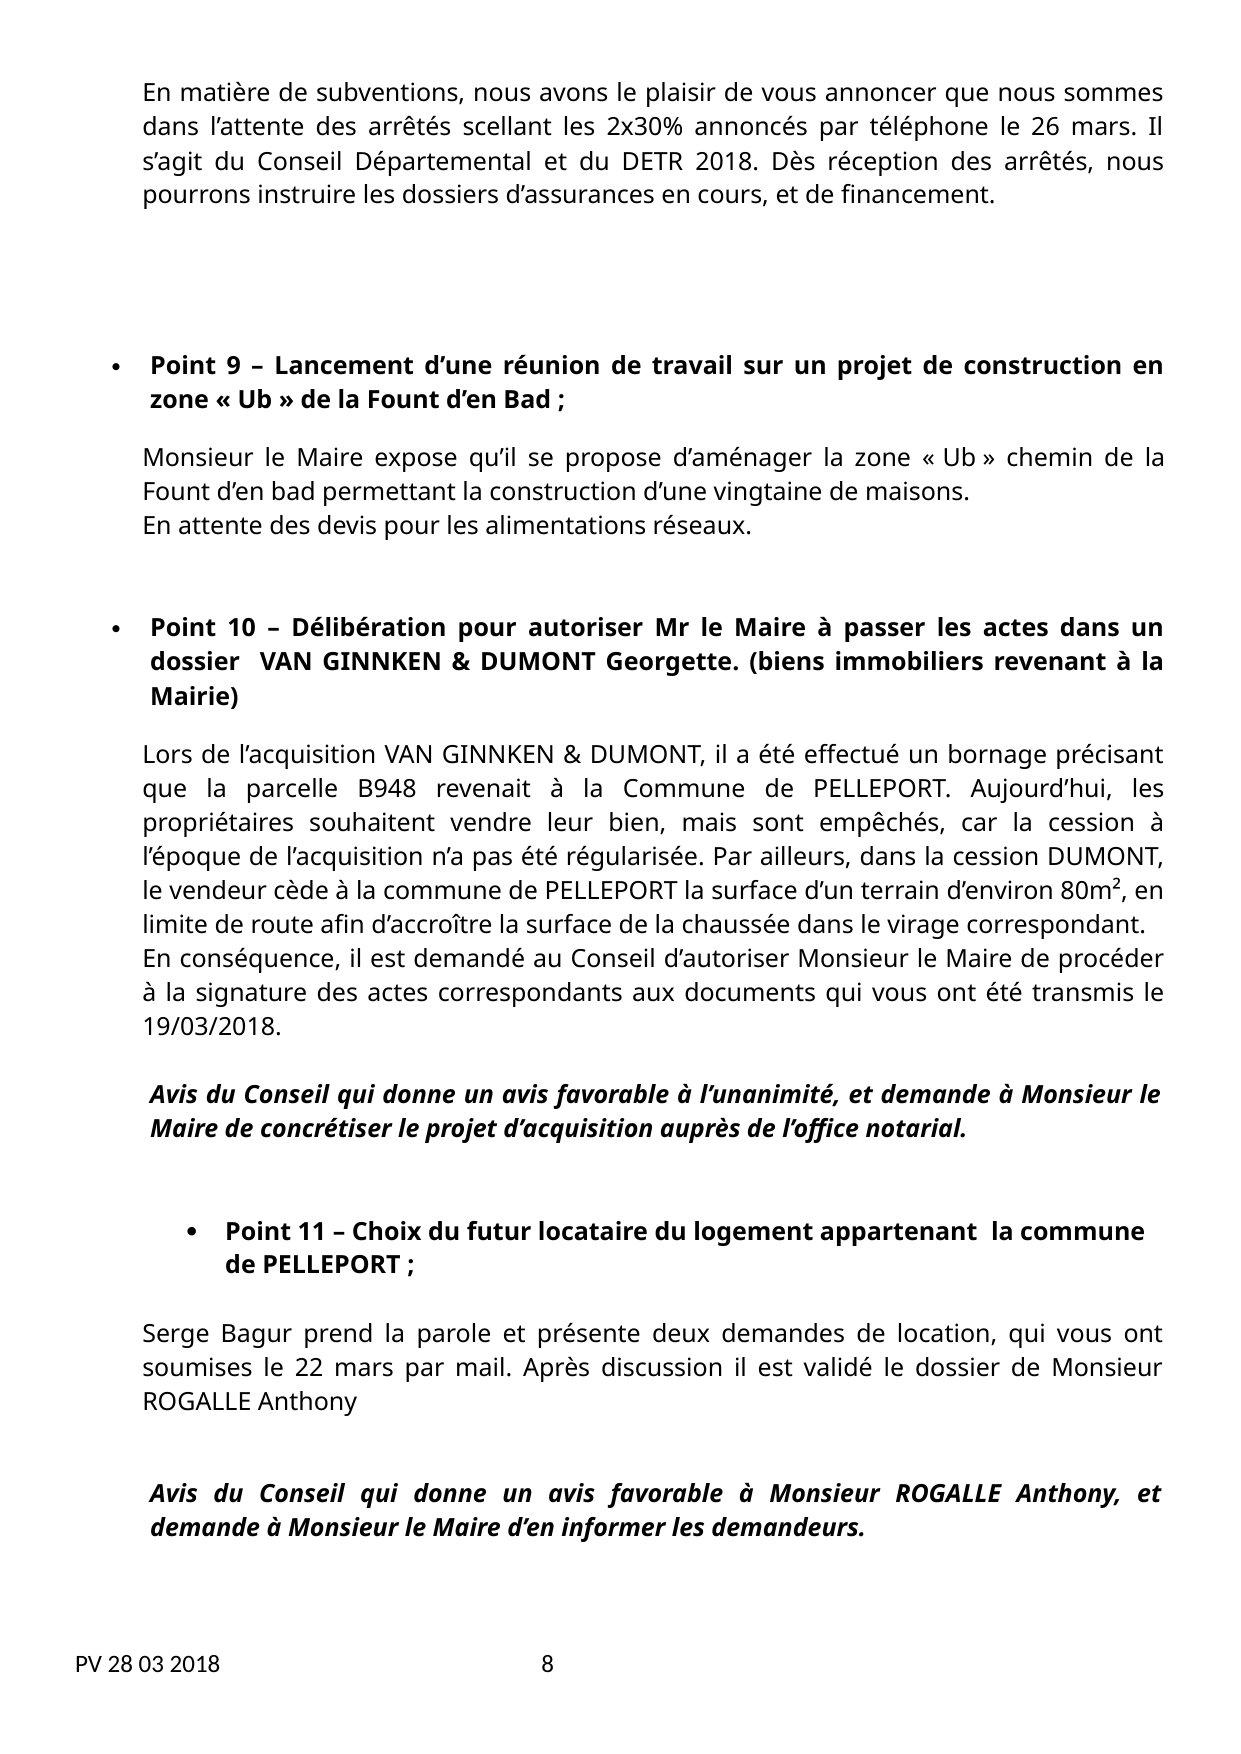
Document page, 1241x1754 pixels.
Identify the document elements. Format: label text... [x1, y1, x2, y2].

text Serge Bagur prend la parole et présente deux demandes de location, qui vous ont soumises le 22 mars par mail. Après discussion il est validé le dossier de Monsieur ROGALLE Anthony [142, 1315, 1165, 1417]
text Avis du Conseil qui donne un avis favorable à l’unanimité, et demande à Monsieur le Maire de concrétiser le projet d’acquisition auprès de l’office notarial. [150, 1077, 1165, 1145]
list Point 11 – Choix du futur locataire du logement appartenant la commune de PELLEPORT ; [187, 1213, 1165, 1281]
list Point 10 – Délibération pour autoriser Mr le Maire à passer les actes dans un dossier VAN GINNKEN & DUMONT Georgette. (biens immobiliers revenant à la Mairie) [112, 610, 1165, 712]
text En matière de subventions, nous avons le plaisir de vous annoncer que nous sommes dans l’attente des arrêtés scellant les 2x30% annoncés par téléphone le 26 mars. Il s’agit du Conseil Départemental et du DETR 2018. Dès réception des arrêtés, nous pourrons instruire les dossiers d’assurances en cours, et de financement. [142, 75, 1165, 211]
text Lors de l’acquisition VAN GINNKEN & DUMONT, il a été effectué un bornage précisant que la parcelle B948 revenait à la Commune de PELLEPORT. Aujourd’hui, les propriétaires souhaitent vendre leur bien, mais sont empêchés, car la cession à l’époque de l’acquisition n’a pas été régularisée. Par ailleurs, dans la cession DUMONT, le vendeur cède à la commune de PELLEPORT la surface d’un terrain d’environ 80m², en limite de route afin d’accroître la surface de la chaussée dans le virage correspondant. [142, 736, 1165, 941]
list Point 9 – Lancement d’une réunion de travail sur un projet de construction en zone « Ub » de la Fount d’en Bad ; [112, 347, 1165, 416]
text En conséquence, il est demandé au Conseil d’autoriser Monsieur le Maire de procéder à la signature des actes correspondants aux documents qui vous ont été transmis le 19/03/2018. [142, 941, 1165, 1043]
text Monsieur le Maire expose qu’il se propose d’aménager la zone « Ub » chemin de la Fount d’en bad permettant la construction d’une vingtaine de maisons. [142, 440, 1165, 508]
text Avis du Conseil qui donne un avis favorable à Monsieur ROGALLE Anthony, et demande à Monsieur le Maire d’en informer les demandeurs. [150, 1476, 1165, 1544]
text En attente des devis pour les alimentations réseaux. [142, 508, 1165, 542]
